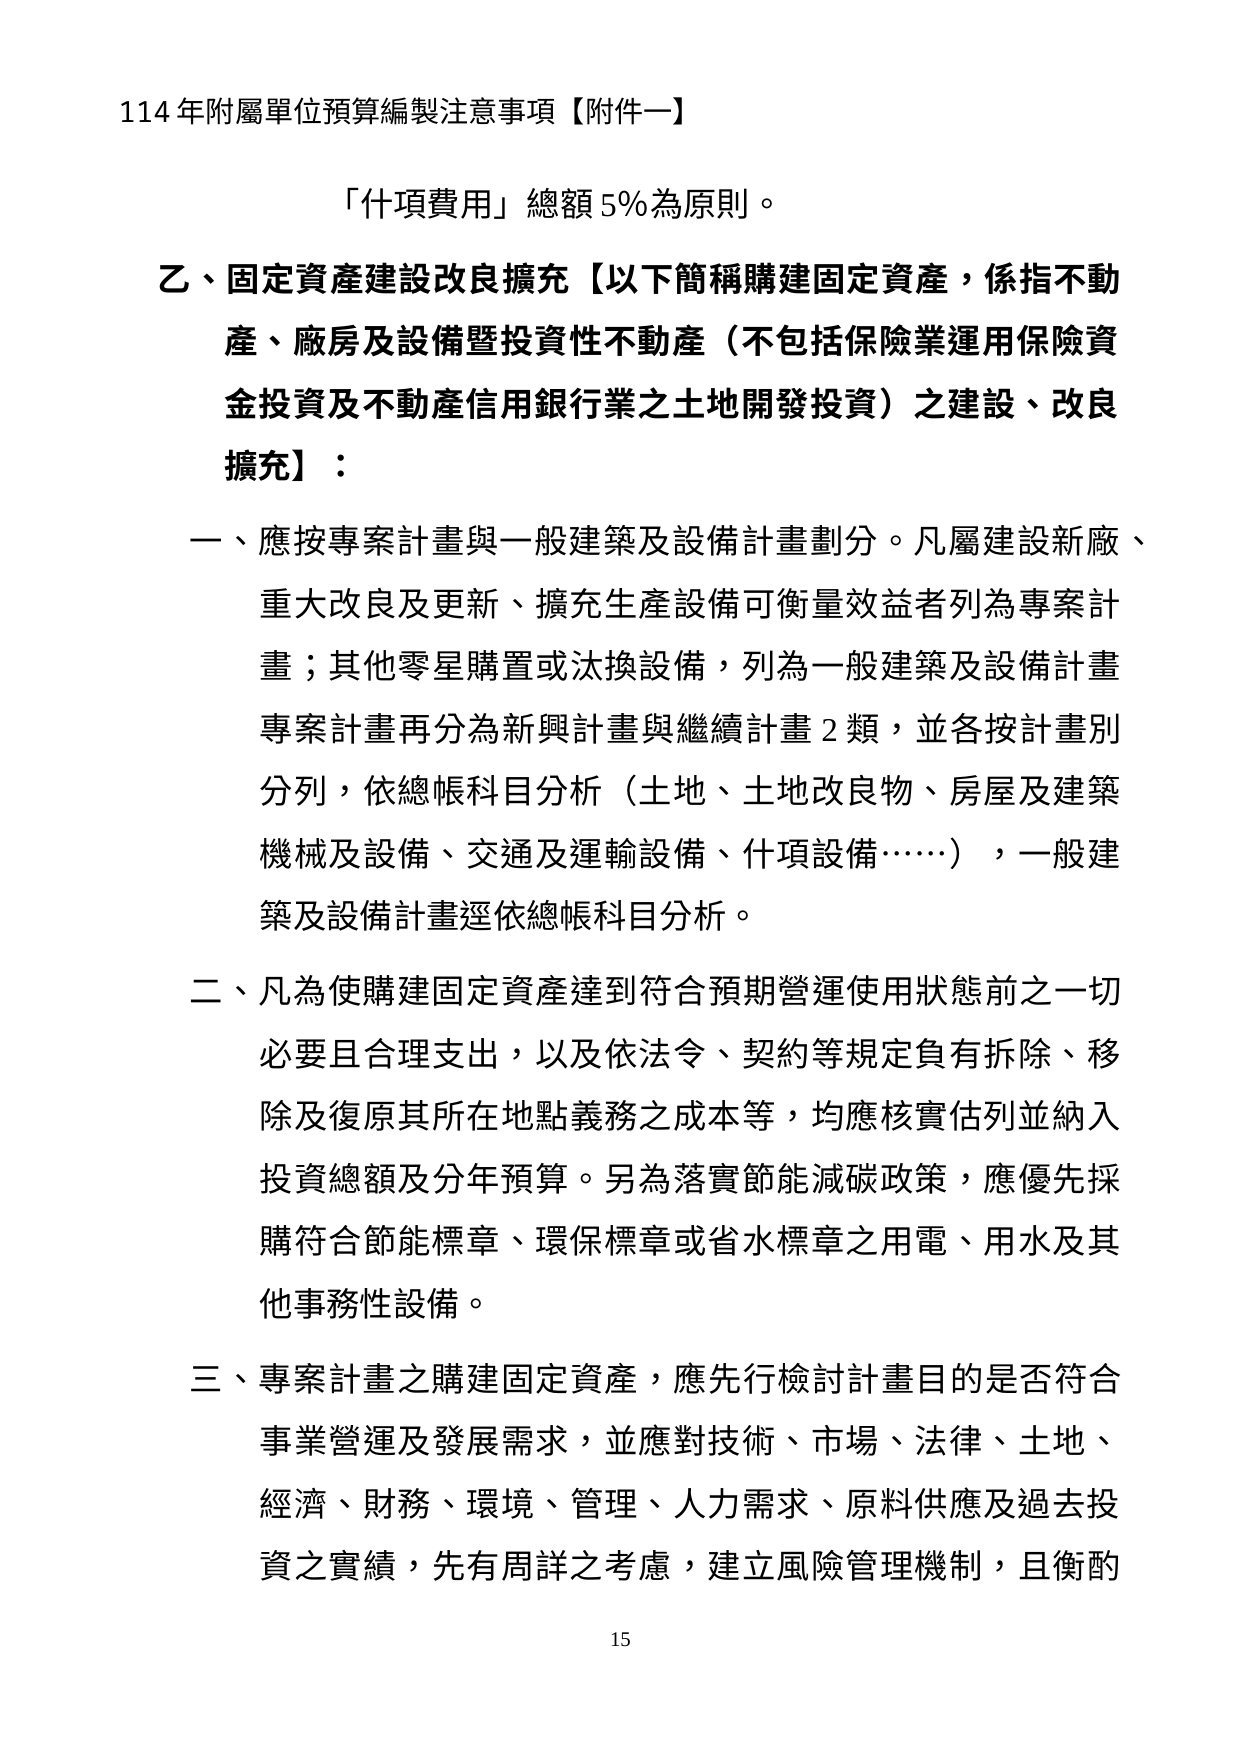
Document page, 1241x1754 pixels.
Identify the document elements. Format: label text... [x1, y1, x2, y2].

text 乙、固定資產建設改良擴充【以下簡稱購建固定資產，係指不動產、廠房及設備暨投資性不動產（不包括保險業運用保險資金投資及不動產信用銀行業之土地開發投資）之建設、改良、擴充】： [158, 235, 1122, 485]
text 一、應按專案計畫與一般建築及設備計畫劃分。凡屬建設新廠、重大改良及更新、擴充生產設備可衡量效益者列為專案計畫；其他零星購置或汰換設備，列為一般建築及設備計畫。專案計畫再分為新興計畫與繼續計畫2類，並各按計畫別分列，依總帳科目分析（土地、土地改良物、房屋及建築、機械及設備、交通及運輸設備、什項設備……），一般建築及設備計畫逕依總帳科目分析。 [189, 497, 1122, 935]
text 三、專案計畫之購建固定資產，應先行檢討計畫目的是否符合事業營運及發展需求，並應對技術、市場、法律、土地、經濟、財務、環境、管理、人力需求、原料供應及過去投資之實績，先有周詳之考慮，建立風險管理機制，且衡酌最新經濟情勢、市場狀況及產業發展前景等因素，參考政府或具公信力之民間機構所公布之統計指標，採用合理客觀之數據，核實成本效益評估，包括風險與不定性分析。新興重要公共工程建設計畫應先行製作選擇方案或替代方案及其成本效益分析，並提供財源籌措及資金運用之說明。分析時應確實評估風險及未來營運及維修成本支出等財源籌措之可行性，揭露預測之假設條件及資料來源，並顧及公害防制、環境影響及工業安全，而後排定優先順序。 [189, 1335, 1122, 1585]
text 「什項費用」總額5％為原則。 [274, 160, 1122, 222]
text 二、凡為使購建固定資產達到符合預期營運使用狀態前之一切必要且合理支出，以及依法令、契約等規定負有拆除、移除及復原其所在地點義務之成本等，均應核實估列並納入投資總額及分年預算。另為落實節能減碳政策，應優先採購符合節能標章、環保標章或省水標章之用電、用水及其他事務性設備。 [189, 947, 1122, 1322]
